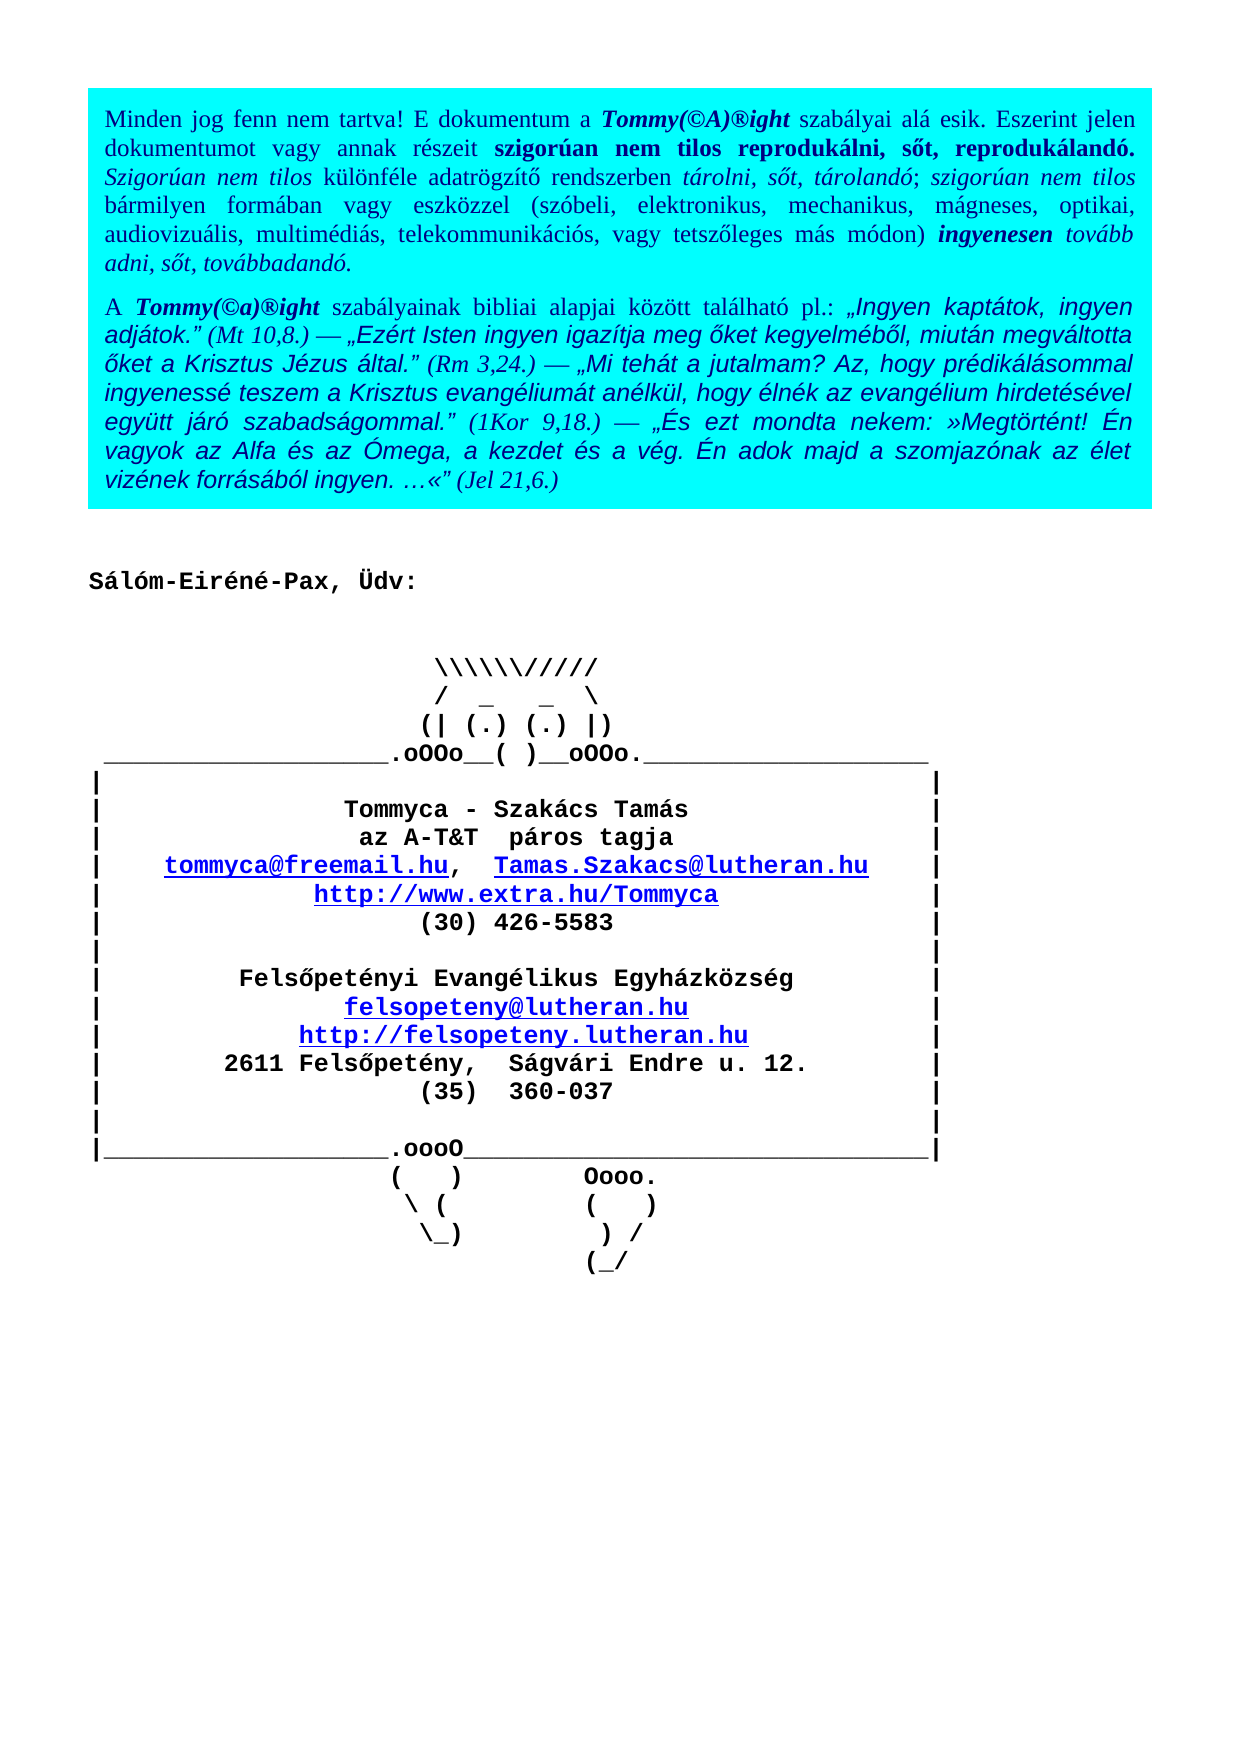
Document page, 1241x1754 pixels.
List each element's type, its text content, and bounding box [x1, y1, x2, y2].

text Sálóm-Eiréné-Pax, Üdv: [88, 568, 1152, 597]
text Minden jog fenn nem tartva! E dokumentum a Tommy(©A)®ight szabályai alá esik. Eszerint jelen dokumentumot vagy annak részeit szigorúan nem tilos reprodukálni, sőt, reprodukálandó. Szigorúan nem tilos különféle adatrögzítő rendszerben tárolni, sőt, tárolandó; szigorúan nem tilos bármilyen formában vagy eszközzel (szóbeli, elektronikus, mechanikus, mágneses, optikai, audiovizuális, multimédiás, telekommunikációs, vagy tetszőleges más módon) ingyenesen tovább adni, sőt, továbbadandó. [90, 90, 1151, 276]
text A Tommy(©a)®ight szabályainak bibliai alapjai között található pl.: „Ingyen kaptátok, ingyen adjátok.” (Mt 10,8.) ― „Ezért Isten ingyen igazítja meg őket kegyelméből, miután megváltotta őket a Krisztus Jézus által.” (Rm 3,24.) ― „Mi tehát a jutalmam? Az, hogy prédikálásommal ingyenessé teszem a Krisztus evangéliumát anélkül, hogy élnék az evangélium hirdetésével együtt járó szabadságommal.” (1Kor 9,18.) ― „És ezt mondta nekem: »Megtörtént! Én vagyok az Alfa és az Ómega, a kezdet és a vég. Én adok majd a szomjazónak az élet vizének forrásából ingyen. …«” (Jel 21,6.) [90, 276, 1151, 508]
text \\\\\\///// / _ _ \ (| (.) (.) |) ___________________.oOOo__( )__oOOo.___________________ | | | Tommyca - Szakács Tamás | | az A-T&T páros tagja | | tommyca@freemail.hu, Tamas.Szakacs@lutheran.hu | | http://www.extra.hu/Tommyca | | (30) 426-5583 | | | | Felsőpetényi Evangélikus Egyházközség | | felsopeteny@lutheran.hu | | http://felsopeteny.lutheran.hu | | 2611 Felsőpetény, Ságvári Endre u. 12. | | (35) 360-037 | | | |___________________.oooO_______________________________| ( ) Oooo. \ ( ( ) \_) ) / (_/ [88, 656, 1152, 1277]
